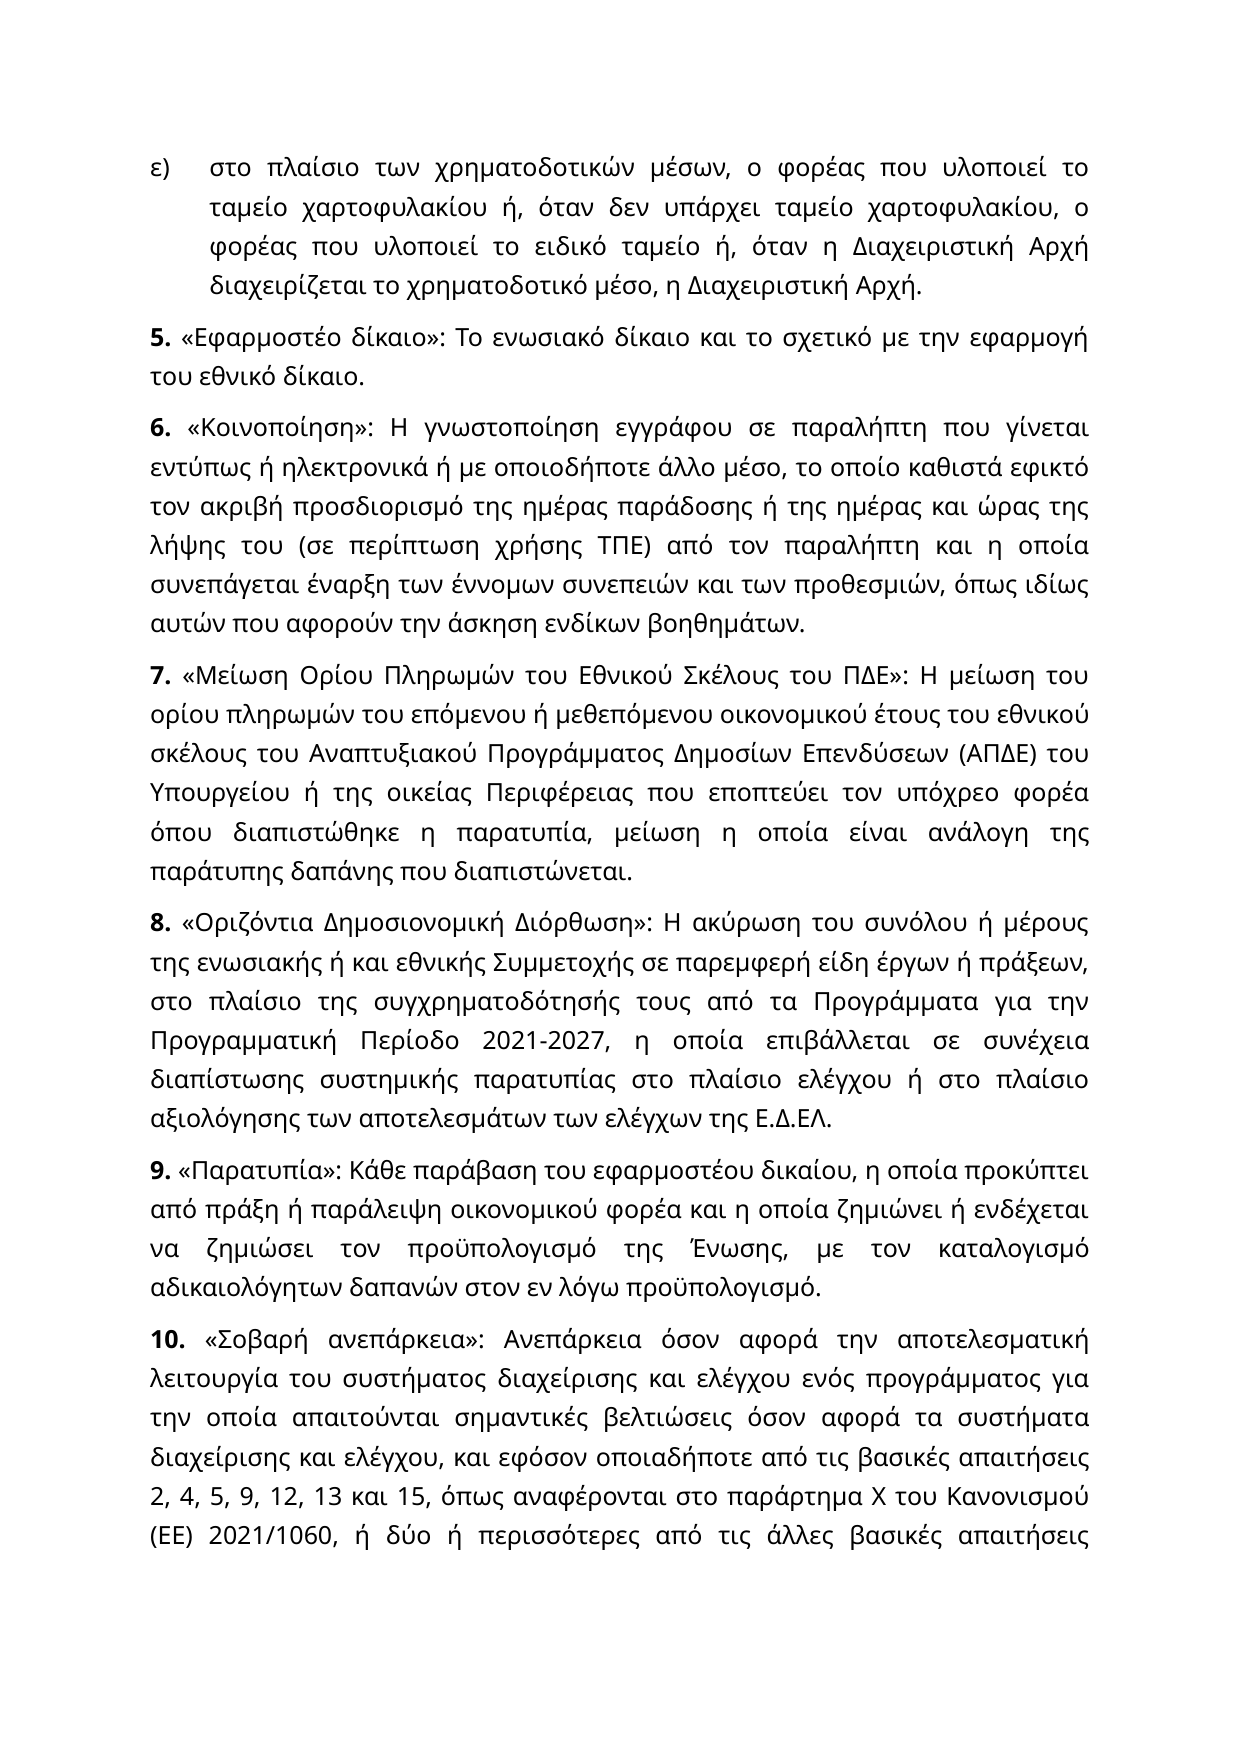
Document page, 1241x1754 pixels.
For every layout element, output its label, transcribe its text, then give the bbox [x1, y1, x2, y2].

text 7. «Μείωση Ορίου Πληρωμών του Εθνικού Σκέλους του ΠΔΕ»: Η μείωση του ορίου πληρωμών του επόμενου ή μεθεπόμενου οικονομικού έτους του εθνικού σκέλους του Αναπτυξιακού Προγράμματος Δημοσίων Επενδύσεων (ΑΠΔΕ) του Υπουργείου ή της οικείας Περιφέρειας που εποπτεύει τον υπόχρεο φορέα όπου διαπιστώθηκε η παρατυπία, μείωση η οποία είναι ανάλογη της παράτυπης δαπάνης που διαπιστώνεται. [150, 657, 1090, 887]
text 5. «Εφαρμοστέο δίκαιο»: Το ενωσιακό δίκαιο και το σχετικό με την εφαρμογή του εθνικό δίκαιο. [150, 319, 1090, 392]
text 8. «Οριζόντια Δημοσιονομική Διόρθωση»: Η ακύρωση του συνόλου ή μέρους της ενωσιακής ή και εθνικής Συμμετοχής σε παρεμφερή είδη έργων ή πράξεων, στο πλαίσιο της συγχρηματοδότησής τους από τα Προγράμματα για την Προγραμματική Περίοδο 2021-2027, η οποία επιβάλλεται σε συνέχεια διαπίστωσης συστημικής παρατυπίας στο πλαίσιο ελέγχου ή στο πλαίσιο αξιολόγησης των αποτελεσμάτων των ελέγχων της Ε.Δ.ΕΛ. [150, 905, 1090, 1135]
text 10. «Σοβαρή ανεπάρκεια»: Ανεπάρκεια όσον αφορά την αποτελεσματική λειτουργία του συστήματος διαχείρισης και ελέγχου ενός προγράμματος για την οποία απαιτούνται σημαντικές βελτιώσεις όσον αφορά τα συστήματα διαχείρισης και ελέγχου, και εφόσον οποιαδήποτε από τις βασικές απαιτήσεις 2, 4, 5, 9, 12, 13 και 15, όπως αναφέρονται στο παράρτημα X του Κανονισμού (ΕΕ) 2021/1060, ή δύο ή περισσότερες από τις άλλες βασικές απαιτήσεις [150, 1322, 1090, 1552]
text 9. «Παρατυπία»: Κάθε παράβαση του εφαρμοστέου δικαίου, η οποία προκύπτει από πράξη ή παράλειψη οικονομικού φορέα και η οποία ζημιώνει ή ενδέχεται να ζημιώσει τον προϋπολογισμό της Ένωσης, με τον καταλογισμό αδικαιολόγητων δαπανών στον εν λόγω προϋπολογισμό. [150, 1152, 1090, 1304]
list ε) στο πλαίσιο των χρηματοδοτικών μέσων, ο φορέας που υλοποιεί το ταμείο χαρτοφυλακίου ή, όταν δεν υπάρχει ταμείο χαρτοφυλακίου, ο φορέας που υλοποιεί το ειδικό ταμείο ή, όταν η Διαχειριστική Αρχή διαχειρίζεται το χρηματοδοτικό μέσο, η Διαχειριστική Αρχή. [150, 150, 1090, 302]
text 6. «Κοινοποίηση»: Η γνωστοποίηση εγγράφου σε παραλήπτη που γίνεται εντύπως ή ηλεκτρονικά ή με οποιοδήποτε άλλο μέσο, το οποίο καθιστά εφικτό τον ακριβή προσδιορισμό της ημέρας παράδοσης ή της ημέρας και ώρας της λήψης του (σε περίπτωση χρήσης ΤΠΕ) από τον παραλήπτη και η οποία συνεπάγεται έναρξη των έννομων συνεπειών και των προθεσμιών, όπως ιδίως αυτών που αφορούν την άσκηση ενδίκων βοηθημάτων. [150, 410, 1090, 640]
